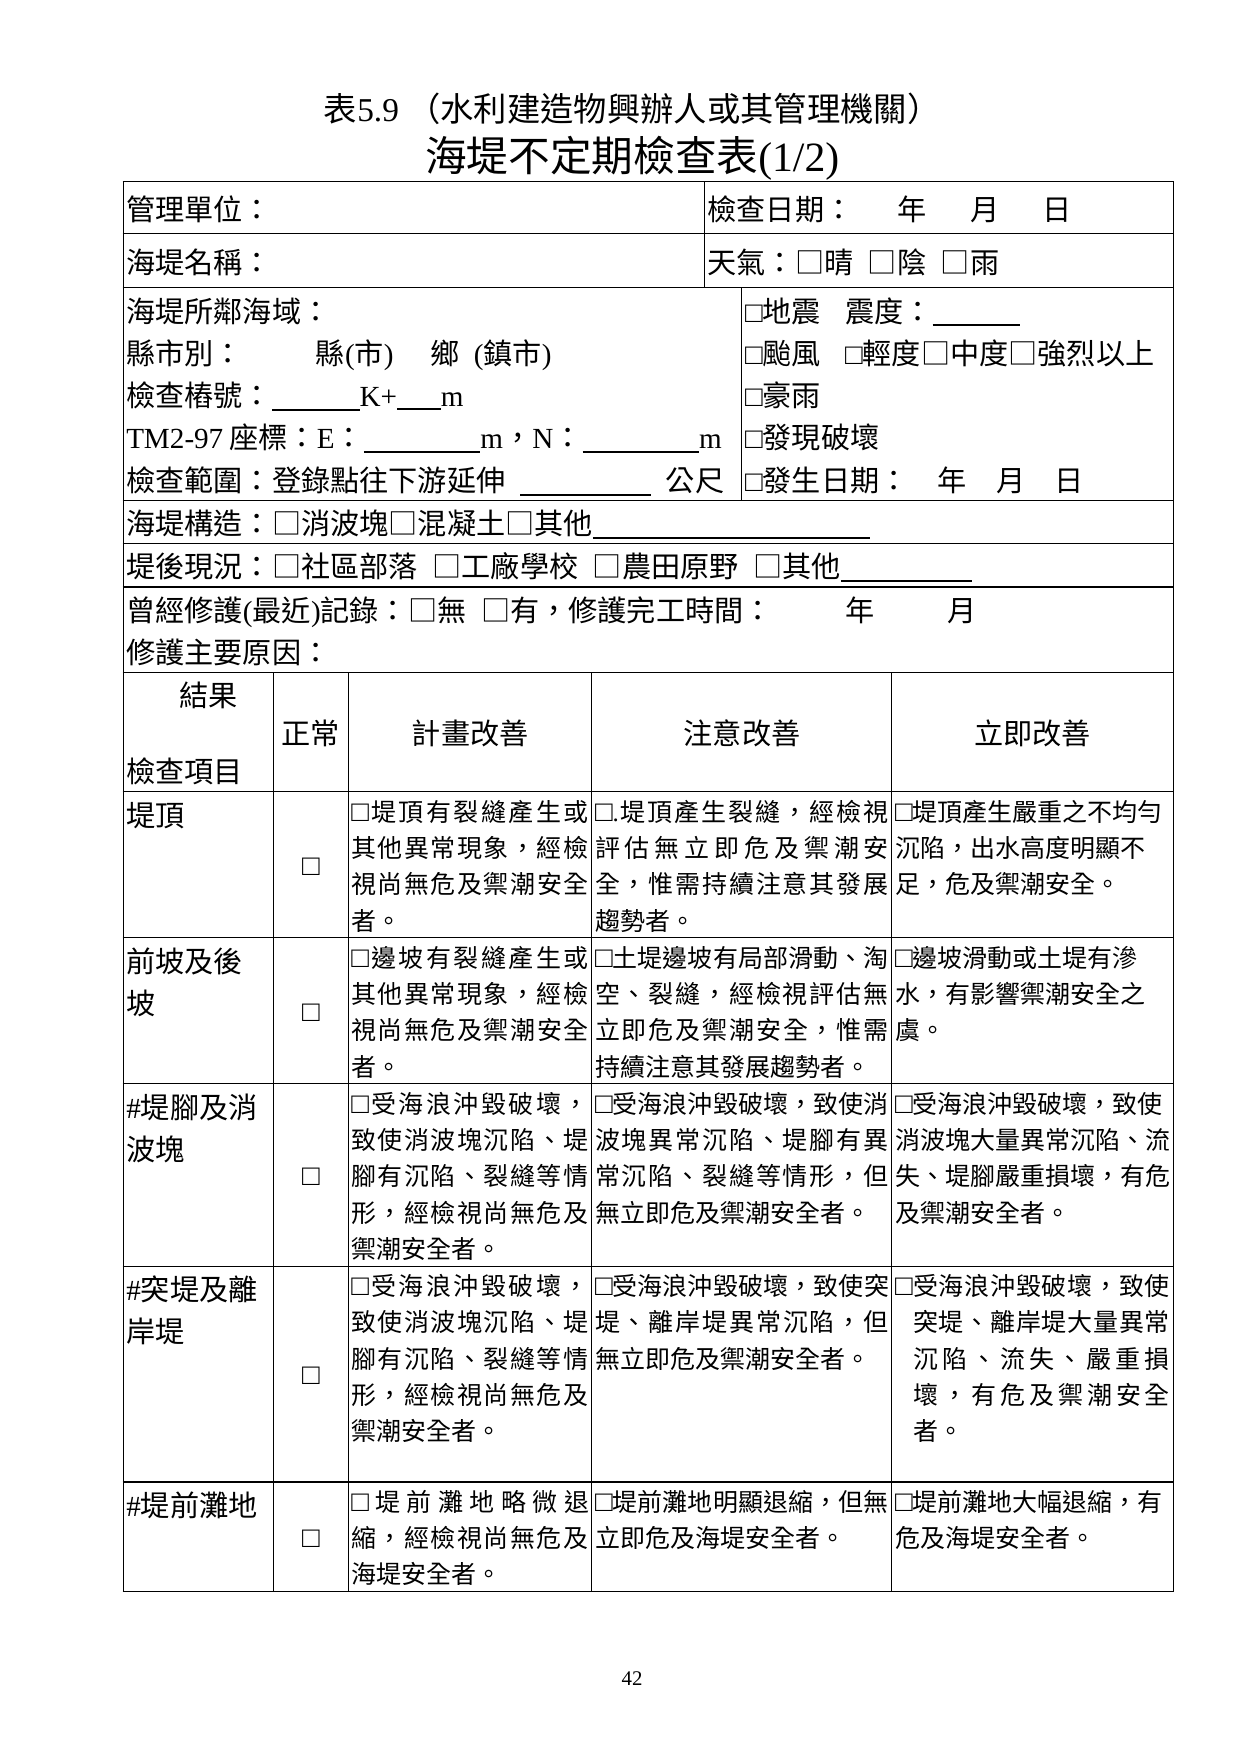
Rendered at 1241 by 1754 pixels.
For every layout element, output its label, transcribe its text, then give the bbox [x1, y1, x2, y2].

table_cell □受海浪沖毀破壞，致使消波塊沉陷、堤腳有沉陷、裂縫等情形，經檢視尚無危及禦潮安全者。 [349, 1267, 591, 1481]
table_cell □堤頂產生嚴重之不均勻沉陷，出水高度明顯不足，危及禦潮安全。 [892, 792, 1173, 937]
table_cell □受海浪沖毀破壞，致使突堤、離岸堤大量異常沉陷、流失、嚴重損壞，有危及禦潮安全者。 [892, 1267, 1173, 1481]
table_cell □堤頂有裂縫產生或其他異常現象，經檢視尚無危及禦潮安全者。 [349, 792, 591, 937]
table_cell #堤腳及消波塊 [124, 1084, 273, 1266]
table_cell 海堤構造：□消波塊□混凝土□其他 [124, 501, 1173, 543]
table_cell □.堤頂產生裂縫，經檢視評估無立即危及禦潮安全，惟需持續注意其發展趨勢者。 [592, 792, 891, 937]
table_cell 天氣：□晴 □陰 □雨 [705, 234, 1173, 287]
table_cell □堤前灘地明顯退縮，但無立即危及海堤安全者。 [592, 1483, 891, 1591]
table_cell □堤前灘地大幅退縮，有危及海堤安全者。 [892, 1483, 1173, 1591]
table_cell 前坡及後坡 [124, 938, 273, 1083]
table_cell □ [274, 1483, 348, 1591]
table_cell 立即改善 [892, 673, 1173, 791]
table_cell 海堤所鄰海域： 縣市別： 縣(市) 鄉 (鎮市) 檢查樁號： K+ m TM2-97座標：E： m，N： m 檢查範圍：登錄點往下游延伸 公尺 [124, 288, 741, 500]
table_cell 注意改善 [592, 673, 891, 791]
table_cell □受海浪沖毀破壞，致使消波塊異常沉陷、堤腳有異常沉陷、裂縫等情形，但無立即危及禦潮安全者。 [592, 1084, 891, 1266]
subtitle 海堤不定期檢查表(1/2) [83, 131, 1181, 181]
table_header 管理單位： [124, 182, 704, 233]
table_header 檢查日期： 年 月 日 [705, 182, 1173, 233]
table_cell 正常 [274, 673, 348, 791]
table_cell 曾經修護(最近)記錄：□無 □有，修護完工時間： 年 月 修護主要原因： [124, 588, 1173, 672]
table_cell □地震 震度： □颱風 □輕度□中度□強烈以上 □豪雨 □發現破壞 □發生日期： 年 月 日 [742, 288, 1173, 500]
table_cell □邊坡有裂縫產生或其他異常現象，經檢視尚無危及禦潮安全者。 [349, 938, 591, 1083]
table_cell □ [274, 1084, 348, 1266]
table_cell □ [274, 938, 348, 1083]
table_cell □受海浪沖毀破壞，致使突堤、離岸堤異常沉陷，但無立即危及禦潮安全者。 [592, 1267, 891, 1481]
table_cell □受海浪沖毀破壞，致使消波塊沉陷、堤腳有沉陷、裂縫等情形，經檢視尚無危及禦潮安全者。 [349, 1084, 591, 1266]
table_cell □邊坡滑動或土堤有滲水，有影響禦潮安全之虞。 [892, 938, 1173, 1083]
table_cell 結果 檢查項目 [124, 673, 273, 791]
table_cell #堤前灘地 [124, 1483, 273, 1591]
table_cell 堤頂 [124, 792, 273, 937]
table_cell □土堤邊坡有局部滑動、淘空、裂縫，經檢視評估無立即危及禦潮安全，惟需持續注意其發展趨勢者。 [592, 938, 891, 1083]
subtitle 表5.9 （水利建造物興辦人或其管理機關） [83, 81, 1181, 131]
table_cell □受海浪沖毀破壞，致使消波塊大量異常沉陷、流失、堤腳嚴重損壞，有危及禦潮安全者。 [892, 1084, 1173, 1266]
table_cell 堤後現況：□社區部落 □工廠學校 □農田原野 □其他 [124, 544, 1173, 586]
table_cell 計畫改善 [349, 673, 591, 791]
table_cell □堤前灘地略微退縮，經檢視尚無危及海堤安全者。 [349, 1483, 591, 1591]
table_cell 海堤名稱： [124, 234, 704, 287]
table_cell #突堤及離岸堤 [124, 1267, 273, 1481]
table_cell □ [274, 792, 348, 937]
table_cell □ [274, 1267, 348, 1481]
